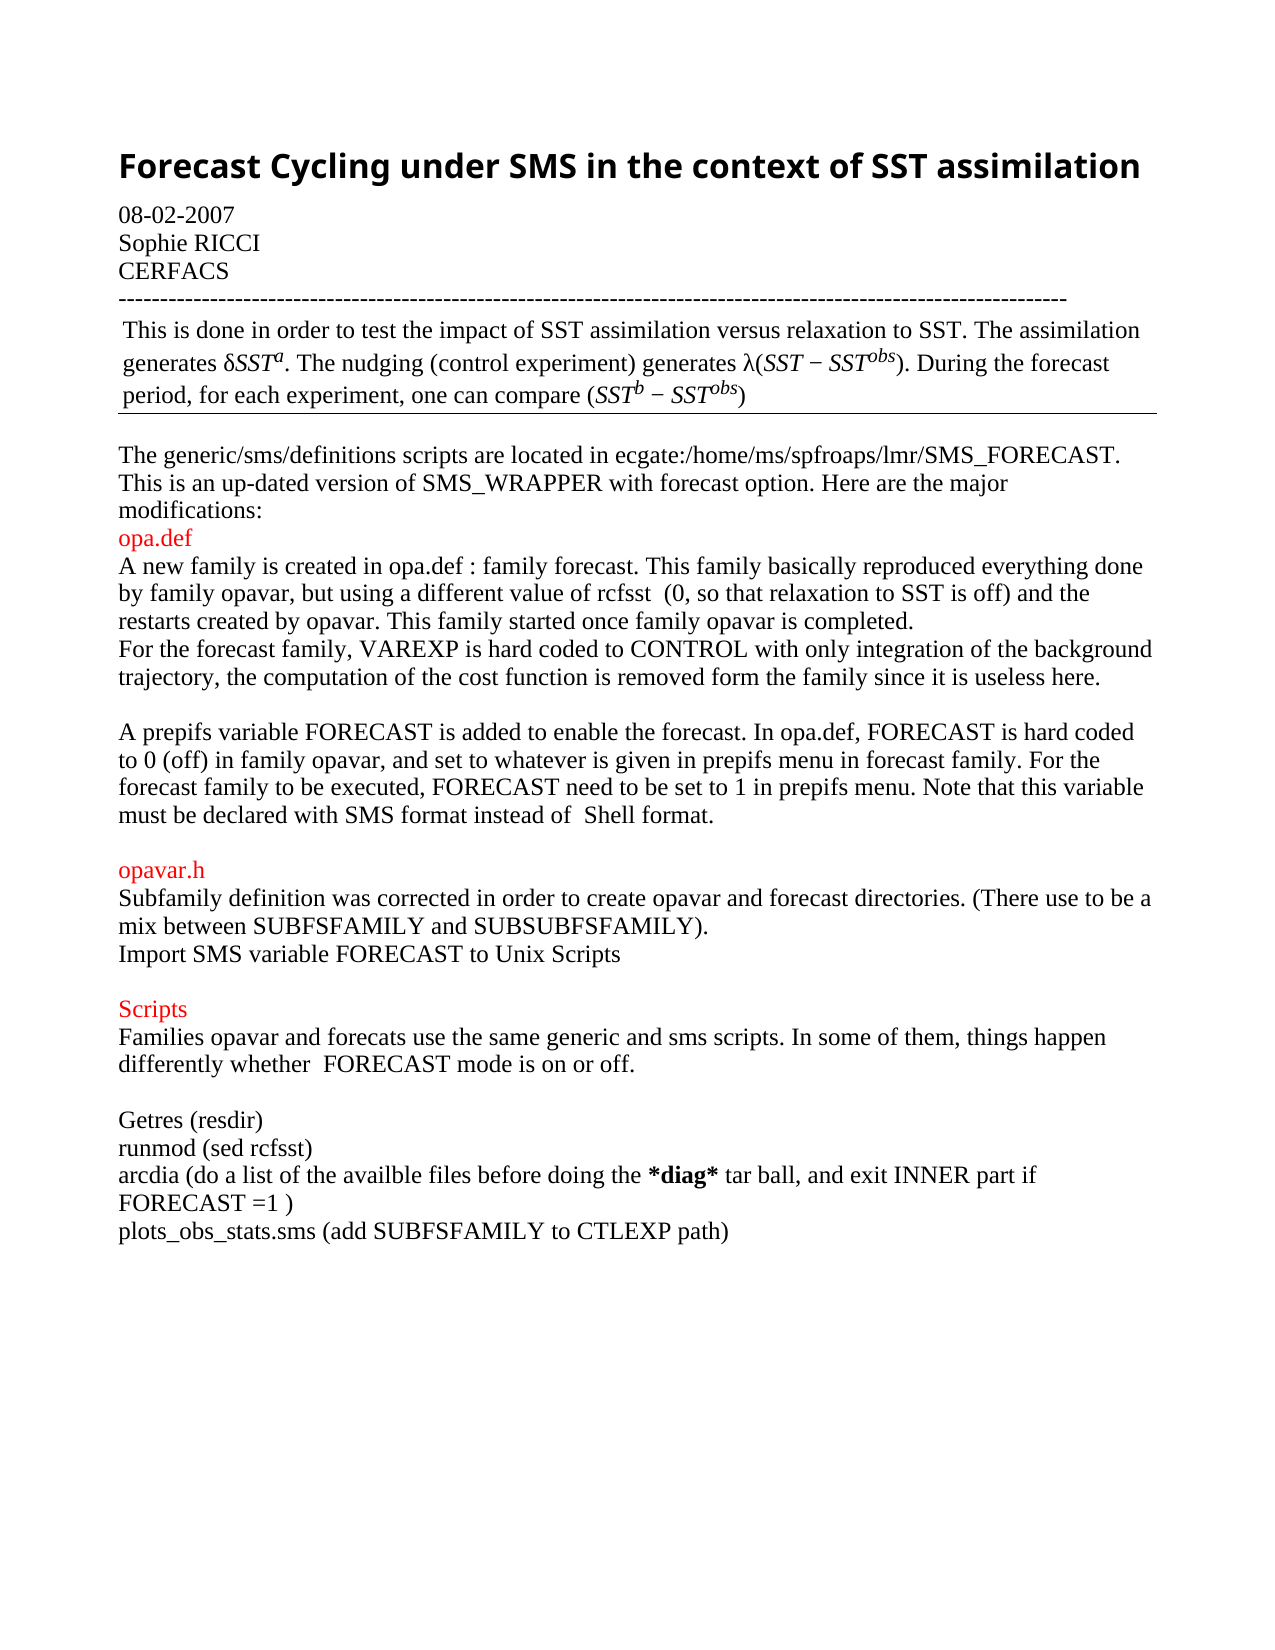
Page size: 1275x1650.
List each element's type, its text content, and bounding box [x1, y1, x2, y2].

text Import SMS variable FORECAST to Unix Scripts [118, 940, 1157, 967]
text A prepifs variable FORECAST is added to enable the forecast. In opa.def, FORECAST is hard coded to 0 (off) in family opavar, and set to whatever is given in prepifs menu in forecast family. For the forecast family to be executed, FORECAST need to be set to 1 in prepifs menu. Note that this variable must be declared with SMS format instead of Shell format. [118, 718, 1157, 829]
text opavar.h [118, 857, 1157, 884]
text Scripts [118, 995, 1157, 1023]
text A new family is created in opa.def : family forecast. This family basically reproduced everything done by family opavar, but using a different value of rcfsst (0, so that relaxation to SST is off) and the restarts created by opavar. This family started once family opavar is completed. [118, 552, 1157, 635]
text Families opavar and forecats use the same generic and sms scripts. In some of them, things happen differently whether FORECAST mode is on or off. [118, 1023, 1157, 1078]
text This is done in order to test the impact of SST assimilation versus relaxation to SST. The assimilation generates δSSTa. The nudging (control experiment) generates λ(SST − SSTobs). During the forecast period, for each experiment, one can compare (SSTb − SSTobs) [118, 312, 1157, 413]
text opa.def [118, 524, 1157, 552]
text arcdia (do a list of the availble files before doing the *diag* tar ball, and exit INNER part if FORECAST =1 ) [118, 1161, 1157, 1217]
text plots_obs_stats.sms (add SUBFSFAMILY to CTLEXP path) [118, 1217, 1157, 1272]
text The generic/sms/definitions scripts are located in ecgate:/home/ms/spfroaps/lmr/SMS_FORECAST. This is an up-dated version of SMS_WRAPPER with forecast option. Here are the major modifications: [118, 441, 1157, 524]
text runmod (sed rcfsst) [118, 1134, 1157, 1161]
text CERFACS ------------------------------------------------------------------------------------------------------------------ [118, 257, 1157, 312]
text Subfamily definition was corrected in order to create opavar and forecast directories. (There use to be a mix between SUBFSFAMILY and SUBSUBFSFAMILY). [118, 884, 1157, 940]
subtitle Forecast Cycling under SMS in the context of SST assimilation [118, 143, 1157, 189]
text Sophie RICCI [118, 229, 1157, 257]
text Getres (resdir) [118, 1106, 1157, 1134]
text 08-02-2007 [118, 201, 1157, 229]
text For the forecast family, VAREXP is hard coded to CONTROL with only integration of the background trajectory, the computation of the cost function is removed form the family since it is useless here. [118, 635, 1157, 690]
